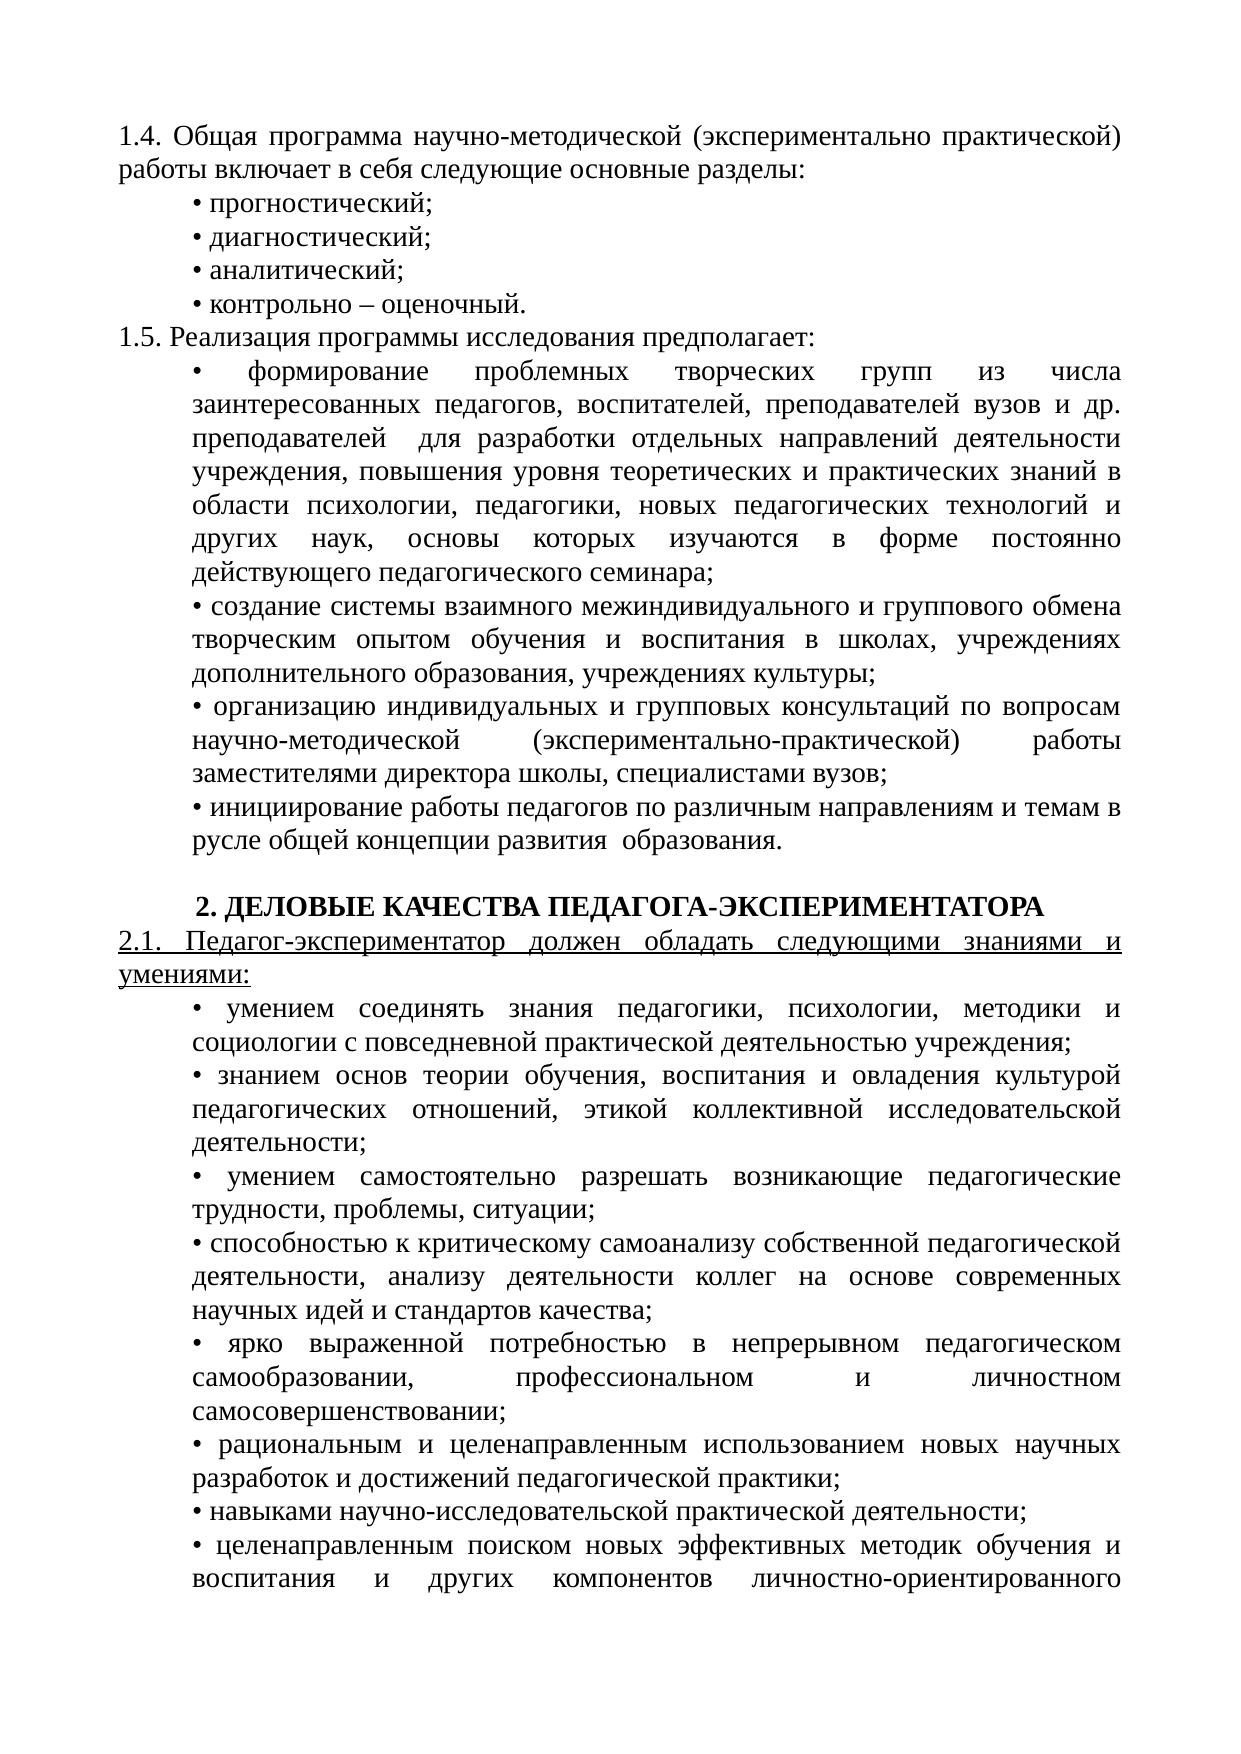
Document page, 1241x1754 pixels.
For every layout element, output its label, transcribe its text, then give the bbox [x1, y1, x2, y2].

text • целенаправленным поиском новых эффективных методик обучения и воспитания и других компонентов личностно-ориентированного [192, 1527, 1122, 1594]
text • знанием основ теории обучения, воспитания и овладения культурой педагогических отношений, этикой коллективной исследовательской деятельности; [192, 1057, 1122, 1158]
text • умением самостоятельно разрешать возникающие педагогические трудности, проблемы, ситуации; [192, 1158, 1122, 1225]
text • умением соединять знания педагогики, психологии, методики и социологии с повседневной практической деятельностью учреждения; [192, 990, 1122, 1057]
text • организацию индивидуальных и групповых консультаций по вопросам научно-методической (экспериментально-практической) работы заместителями директора школы, специалистами вузов; [192, 688, 1122, 789]
text 2.1. Педагог-экспериментатор должен обладать следующими знаниями и [118, 923, 1122, 952]
text • аналитический; [192, 252, 1122, 286]
text • формирование проблемных творческих групп из числа заинтересованных педагогов, воспитателей, преподавателей вузов и др. преподавателей для разработки отдельных направлений деятельности учреждения, повышения уровня теоретических и практических знаний в области психологии, педагогики, новых педагогических технологий и других наук, основы которых изучаются в форме постоянно действующего педагогического семинара; [192, 353, 1122, 588]
text • создание системы взаимного межиндивидуального и группового обмена творческим опытом обучения и воспитания в школах, учреждениях дополнительного образования, учреждениях культуры; [192, 588, 1122, 688]
text умениями: [118, 954, 1122, 990]
text • диагностический; [192, 219, 1122, 252]
text • инициирование работы педагогов по различным направлениям и темам в русле общей концепции развития образования. [192, 789, 1122, 856]
text • прогностический; [192, 185, 1122, 219]
text • рациональным и целенаправленным использованием новых научных разработок и достижений педагогической практики; [192, 1426, 1122, 1493]
text • способностью к критическому самоанализу собственной педагогической деятельности, анализу деятельности коллег на основе современных научных идей и стандартов качества; [192, 1225, 1122, 1326]
text 2. ДЕЛОВЫЕ КАЧЕСТВА ПЕДАГОГА-ЭКСПЕРИМЕНТАТОРА [118, 889, 1122, 923]
text 1.5. Реализация программы исследования предполагает: [118, 319, 1122, 353]
text • контрольно – оценочный. [192, 286, 1122, 319]
text • ярко выраженной потребностью в непрерывном педагогическом самообразовании, профессиональном и личностном самосовершенствовании; [192, 1326, 1122, 1426]
text • навыками научно-исследовательской практической деятельности; [192, 1493, 1122, 1527]
text 1.4. Общая программа научно-методической (экспериментально практической) работы включает в себя следующие основные разделы: [118, 118, 1122, 185]
